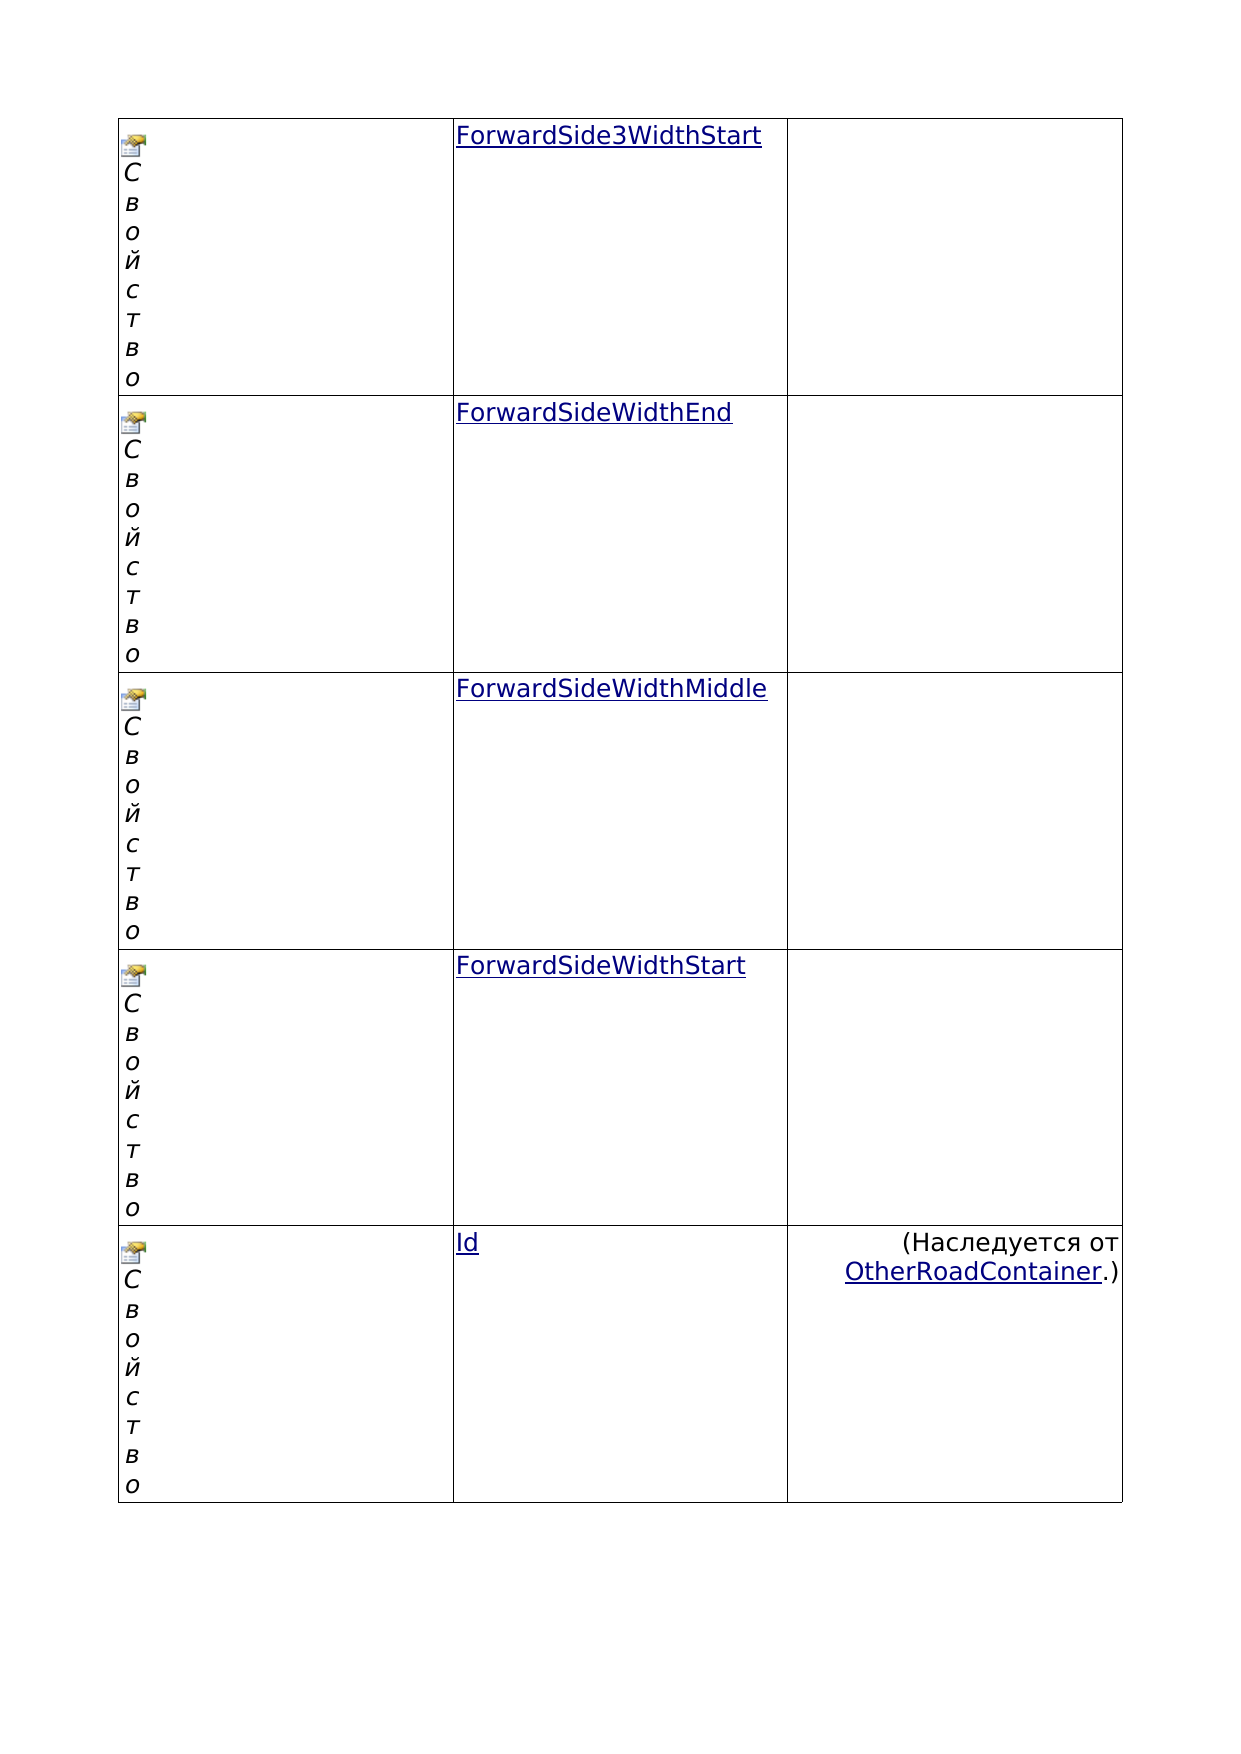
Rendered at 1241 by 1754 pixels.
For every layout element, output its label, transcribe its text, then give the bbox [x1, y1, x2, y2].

table_cell ForwardSideWidthMiddle [454, 673, 787, 948]
table_cell [788, 396, 1122, 672]
picture [121, 133, 147, 159]
table_cell [788, 673, 1122, 948]
picture [121, 687, 147, 713]
table_cell ForwardSide3WidthStart [454, 119, 787, 395]
table_cell [119, 1226, 453, 1502]
picture [121, 963, 147, 989]
table_cell [119, 119, 453, 395]
picture [121, 1240, 147, 1266]
table_cell (Наследуется от OtherRoadContainer.) [788, 1226, 1122, 1502]
table_cell Id [454, 1226, 787, 1502]
table_cell ForwardSideWidthEnd [454, 396, 787, 672]
picture [121, 410, 147, 436]
table_cell [119, 673, 453, 948]
table_cell [788, 119, 1122, 395]
table_cell [788, 950, 1122, 1225]
table_cell ForwardSideWidthStart [454, 950, 787, 1225]
table_cell [119, 396, 453, 672]
table_cell [119, 950, 453, 1225]
